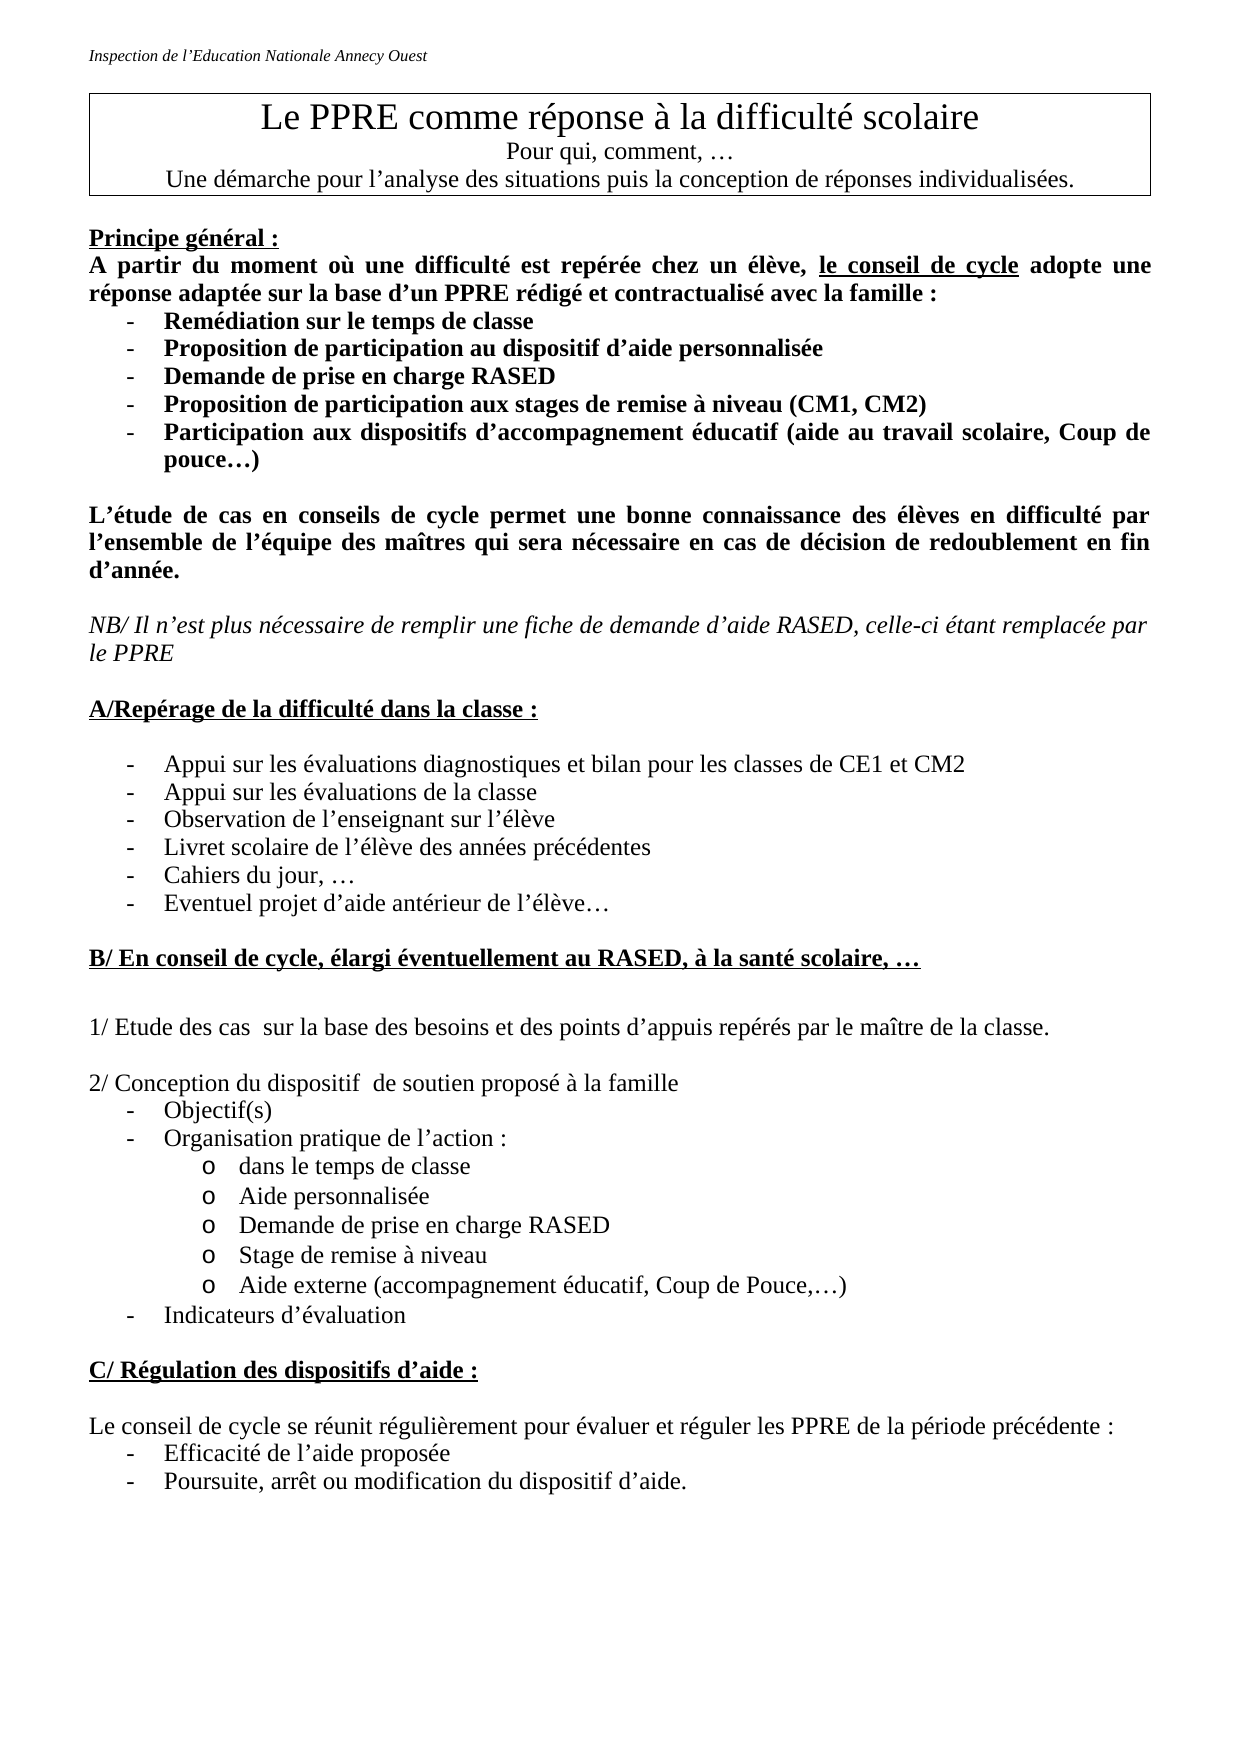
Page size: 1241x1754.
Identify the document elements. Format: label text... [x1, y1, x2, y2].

text Le conseil de cycle se réunit régulièrement pour évaluer et réguler les PPRE de la période précédente : [89, 1412, 1151, 1439]
list Organisation pratique de l’action : [126, 1124, 1151, 1152]
text Le PPRE comme réponse à la difficulté scolaire [90, 94, 1150, 134]
list dans le temps de classe [201, 1152, 1151, 1182]
list Proposition de participation aux stages de remise à niveau (CM1, CM2) [126, 390, 1151, 418]
text 2/ Conception du dispositif de soutien proposé à la famille [89, 1069, 1151, 1097]
list Appui sur les évaluations de la classe [126, 778, 1151, 806]
list Appui sur les évaluations diagnostiques et bilan pour les classes de CE1 et CM2 [126, 750, 1151, 778]
list Efficacité de l’aide proposée [126, 1439, 1151, 1467]
text A partir du moment où une difficulté est repérée chez un élève, le conseil de cycle adopte une réponse adaptée sur la base d’un PPRE rédigé et contractualisé avec la famille : [89, 251, 1151, 307]
list Eventuel projet d’aide antérieur de l’élève… [126, 889, 1151, 916]
list Observation de l’enseignant sur l’élève [126, 806, 1151, 833]
list Demande de prise en charge RASED [126, 362, 1151, 390]
text Une démarche pour l’analyse des situations puis la conception de réponses individualisées. [90, 162, 1150, 195]
list Aide externe (accompagnement éducatif, Coup de Pouce,…) [201, 1271, 1151, 1301]
list Participation aux dispositifs d’accompagnement éducatif (aide au travail scolaire, Coup de pouce…) [126, 418, 1151, 473]
text Principe général : [89, 224, 1151, 251]
text NB/ Il n’est plus nécessaire de remplir une fiche de demande d’aide RASED, celle-ci étant remplacée par le PPRE [89, 612, 1151, 667]
list Indicateurs d’évaluation [126, 1301, 1151, 1329]
text L’étude de cas en conseils de cycle permet une bonne connaissance des élèves en difficulté par l’ensemble de l’équipe des maîtres qui sera nécessaire en cas de décision de redoublement en fin d’année. [89, 501, 1151, 584]
list Livret scolaire de l’élève des années précédentes [126, 833, 1151, 861]
list Objectif(s) [126, 1097, 1151, 1124]
text C/ Régulation des dispositifs d’aide : [89, 1356, 1151, 1384]
text B/ En conseil de cycle, élargi éventuellement au RASED, à la santé scolaire, … [89, 944, 1151, 972]
list Demande de prise en charge RASED [201, 1212, 1151, 1241]
list Aide personnalisée [201, 1182, 1151, 1212]
text Pour qui, comment, … [90, 134, 1150, 162]
list Remédiation sur le temps de classe [126, 307, 1151, 334]
text A/Repérage de la difficulté dans la classe : [89, 695, 1151, 722]
text 1/ Etude des cas sur la base des besoins et des points d’appuis repérés par le maître de la classe. [89, 1013, 1151, 1041]
list Cahiers du jour, … [126, 861, 1151, 889]
list Poursuite, arrêt ou modification du dispositif d’aide. [126, 1467, 1151, 1495]
list Stage de remise à niveau [201, 1241, 1151, 1271]
list Proposition de participation au dispositif d’aide personnalisée [126, 334, 1151, 362]
